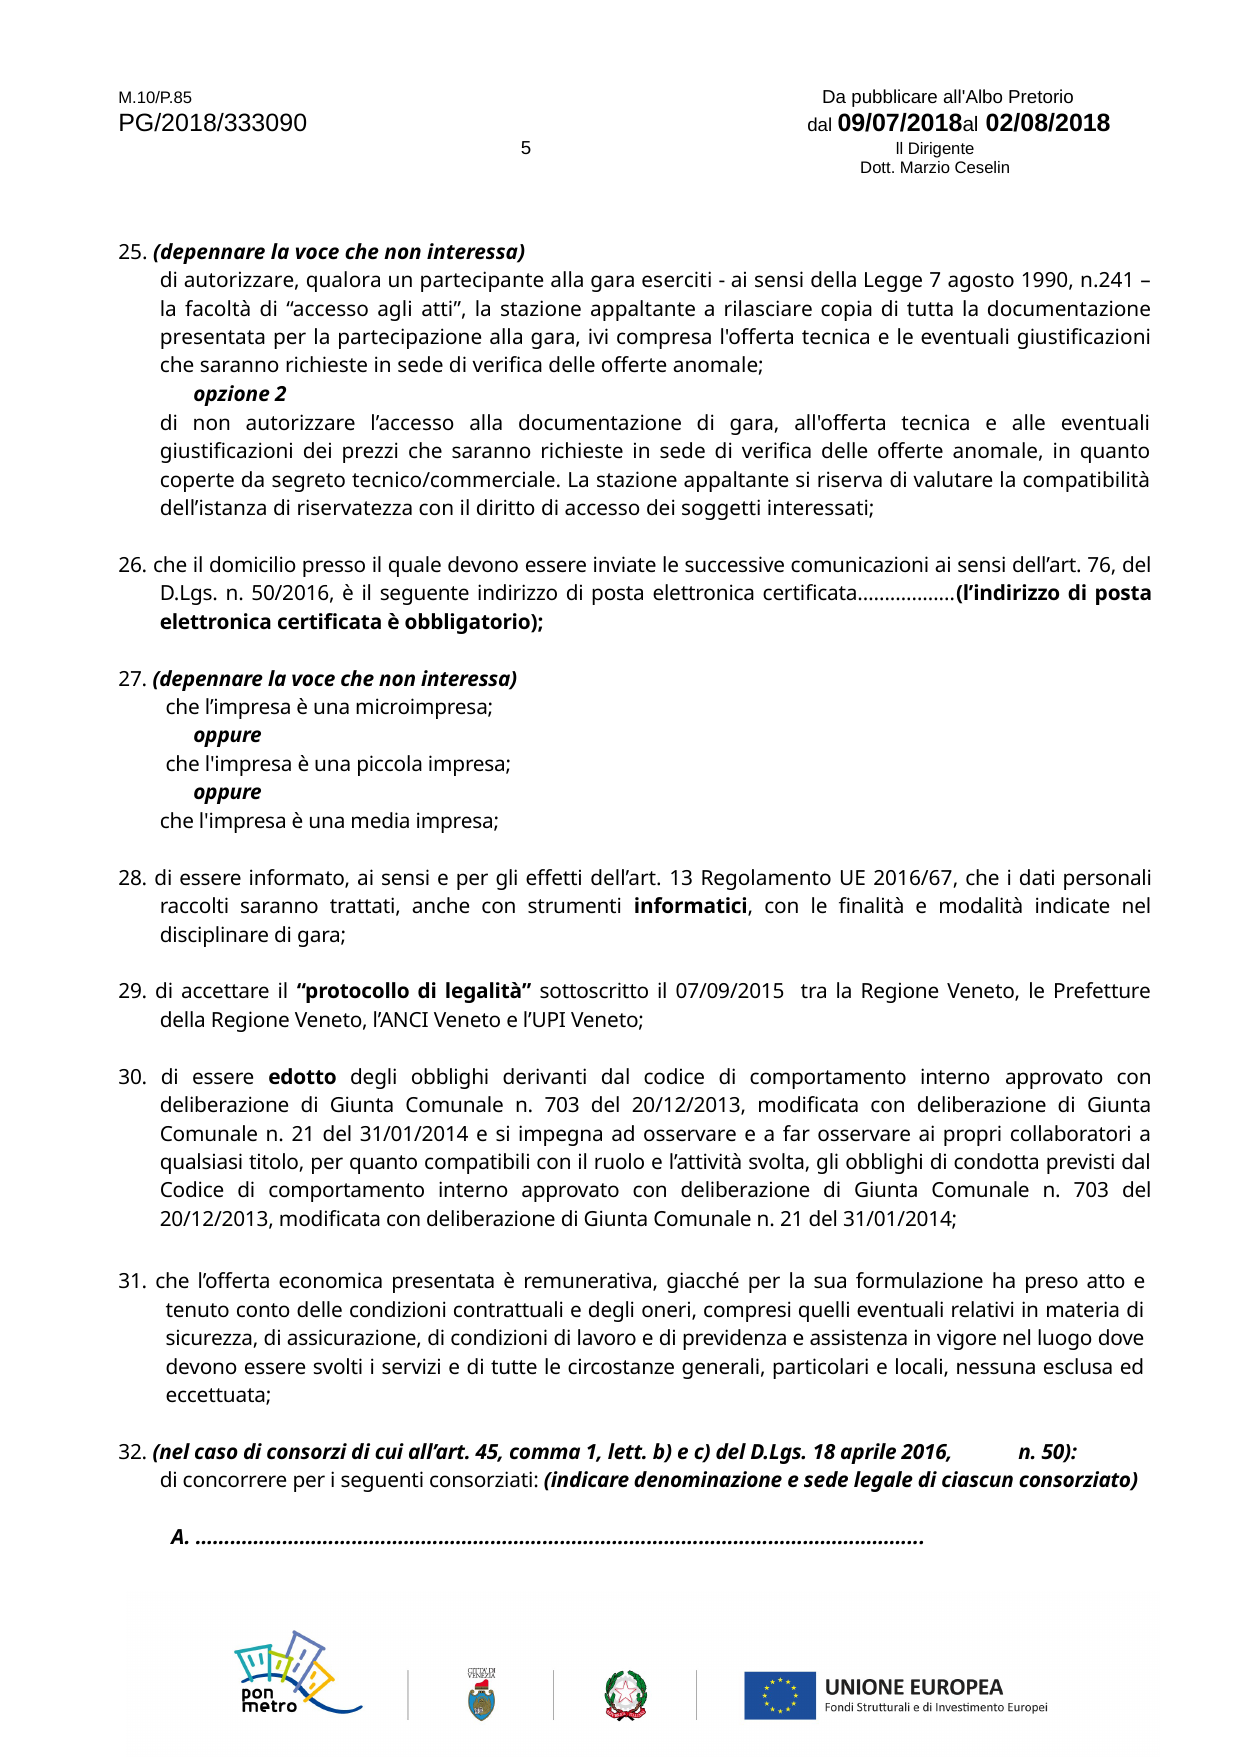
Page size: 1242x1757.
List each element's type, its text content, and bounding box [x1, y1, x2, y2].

text 26. che il domicilio presso il quale devono essere inviate le successive comunicazioni ai sensi dell’art. 76, del D.Lgs. n. 50/2016, è il seguente indirizzo di posta elettronica certificata………………(l’indirizzo di posta elettronica certificata è obbligatorio); [118, 550, 1152, 635]
picture [126, 1591, 1160, 1757]
text di non autorizzare l’accesso alla documentazione di gara, all'offerta tecnica e alle eventuali giustificazioni dei prezzi che saranno richieste in sede di verifica delle offerte anomale, in quanto coperte da segreto tecnico/commerciale. La stazione appaltante si riserva di valutare la compatibilità dell’istanza di riservatezza con il diritto di accesso dei soggetti interessati; [159, 408, 1152, 522]
text che l’impresa è una microimpresa; [165, 692, 1152, 721]
text A. ……………………………………………………………………………………………………………... [171, 1522, 1152, 1551]
text che l'impresa è una media impresa; [118, 806, 1152, 834]
text 27. (depennare la voce che non interessa) [118, 664, 1152, 692]
text che l'impresa è una piccola impresa; [165, 749, 1152, 777]
text di autorizzare, qualora un partecipante alla gara eserciti - ai sensi della Legge 7 agosto 1990, n.241 – la facoltà di “accesso agli atti”, la stazione appaltante a rilasciare copia di tutta la documentazione presentata per la partecipazione alla gara, ivi compresa l'offerta tecnica e le eventuali giustificazioni che saranno richieste in sede di verifica delle offerte anomale; [159, 265, 1152, 379]
text 32. (nel caso di consorzi di cui all’art. 45, comma 1, lett. b) e c) del D.Lgs. 18 aprile 2016, n. 50): [118, 1437, 1152, 1466]
text oppure [118, 777, 1152, 806]
text oppure [118, 721, 1152, 749]
text 30. di essere edotto degli obblighi derivanti dal codice di comportamento interno approvato con deliberazione di Giunta Comunale n. 703 del 20/12/2013, modificata con deliberazione di Giunta Comunale n. 21 del 31/01/2014 e si impegna ad osservare e a far osservare ai propri collaboratori a qualsiasi titolo, per quanto compatibili con il ruolo e l’attività svolta, gli obblighi di condotta previsti dal Codice di comportamento interno approvato con deliberazione di Giunta Comunale n. 703 del 20/12/2013, modificata con deliberazione di Giunta Comunale n. 21 del 31/01/2014; [118, 1062, 1152, 1232]
text di concorrere per i seguenti consorziati: (indicare denominazione e sede legale di ciascun consorziato) [159, 1466, 1152, 1494]
text 31. che l’offerta economica presentata è remunerativa, giacché per la sua formulazione ha preso atto e tenuto conto delle condizioni contrattuali e degli oneri, compresi quelli eventuali relativi in materia di sicurezza, di assicurazione, di condizioni di lavoro e di previdenza e assistenza in vigore nel luogo dove devono essere svolti i servizi e di tutte le circostanze generali, particolari e locali, nessuna esclusa ed eccettuata; [118, 1267, 1146, 1409]
text 28. di essere informato, ai sensi e per gli effetti dell’art. 13 Regolamento UE 2016/67, che i dati personali raccolti saranno trattati, anche con strumenti informatici, con le finalità e modalità indicate nel disciplinare di gara; [118, 863, 1152, 948]
text 29. di accettare il “protocollo di legalità” sottoscritto il 07/09/2015 tra la Regione Veneto, le Prefetture della Regione Veneto, l’ANCI Veneto e l’UPI Veneto; [118, 977, 1152, 1033]
text opzione 2 [148, 379, 1154, 408]
text 25. (depennare la voce che non interessa) [118, 237, 1152, 265]
